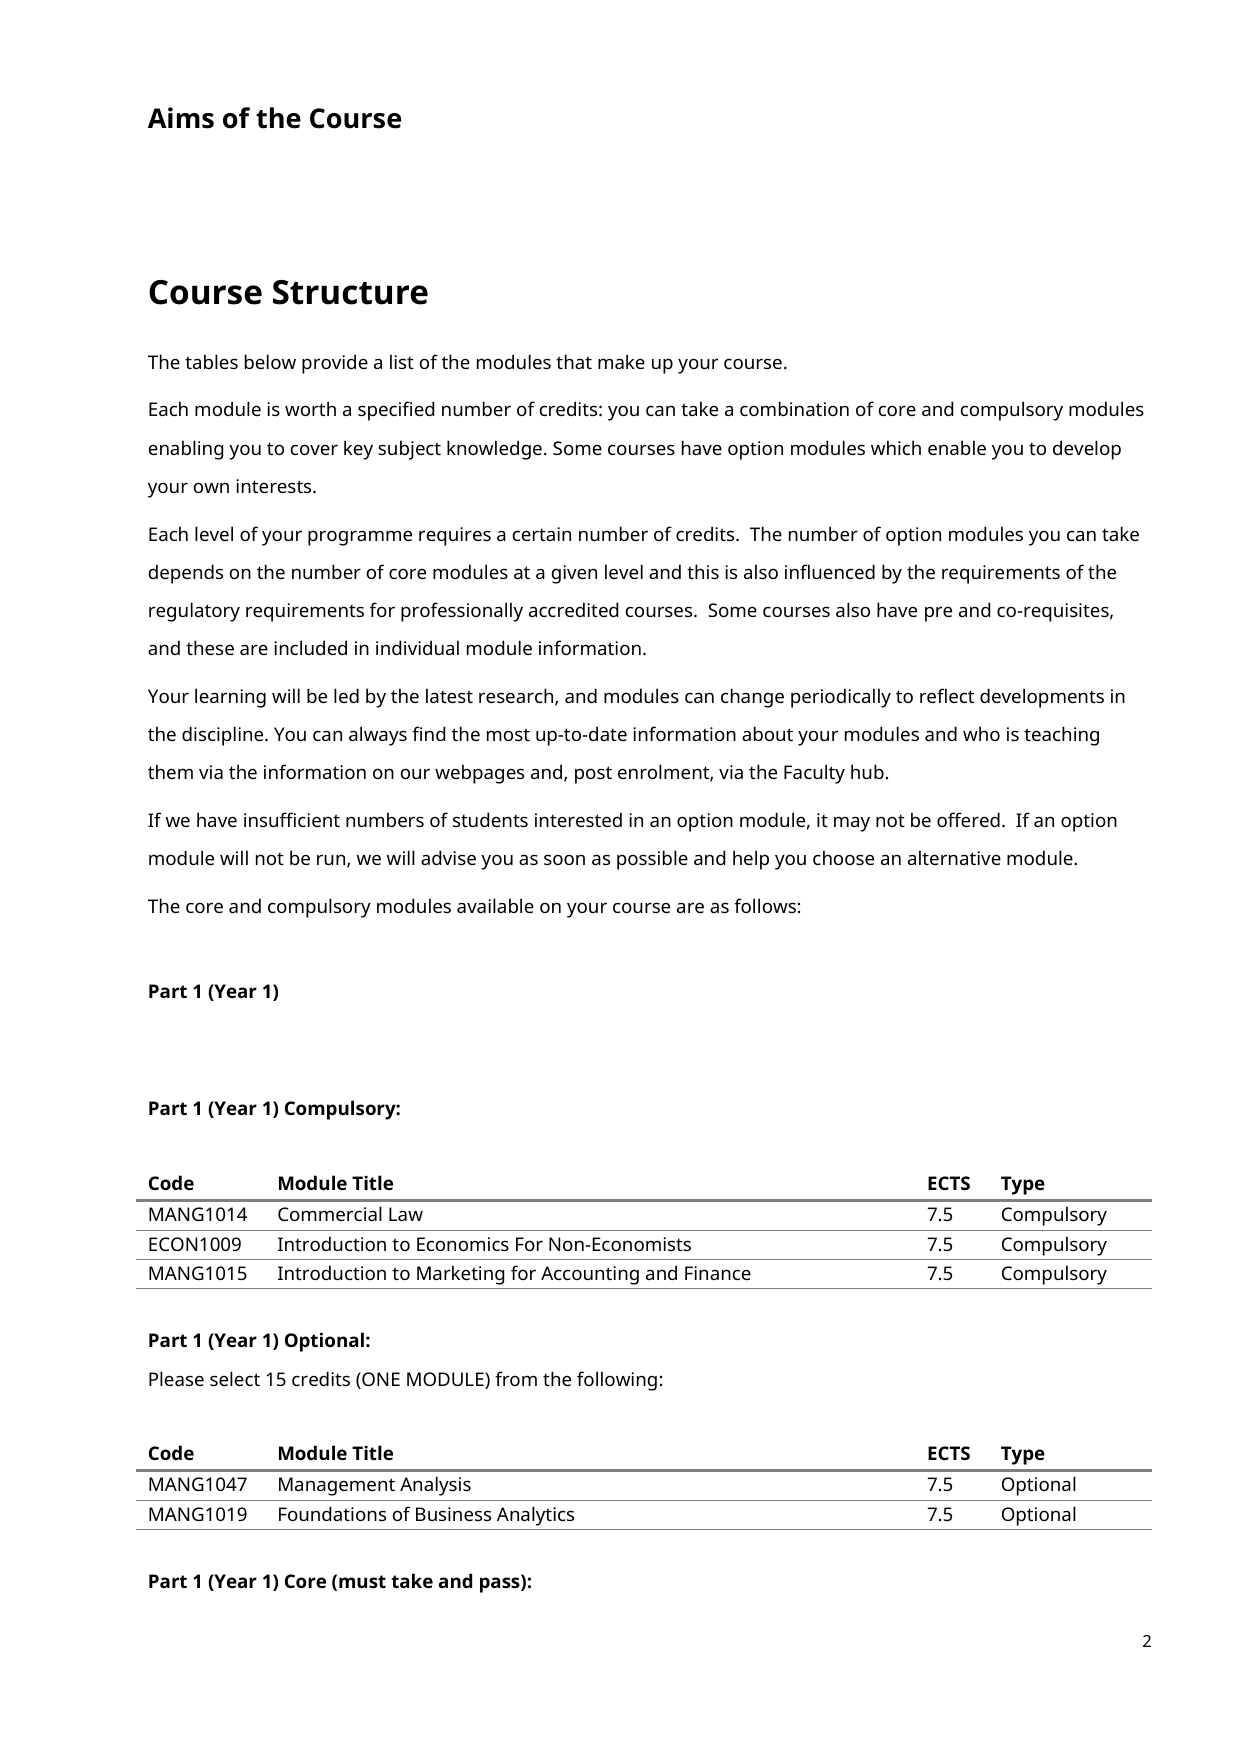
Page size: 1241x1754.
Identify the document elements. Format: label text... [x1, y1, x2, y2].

table_cell Module Title [266, 1170, 916, 1198]
table_cell Part 1 (Year 1) Optional: Please select 15 credits (ONE MODULE) from the following: [136, 1289, 1152, 1440]
text Your learning will be led by the latest research, and modules can change periodically to reflect developments in the discipline. You can always find the most up-to-date information about your modules and who is teaching them via the information on our webpages and, post enrolment, via the Faculty hub. [148, 683, 1152, 785]
table_cell MANG1014 [136, 1202, 266, 1230]
table_cell Part 1 (Year 1) Compulsory: [136, 1058, 1152, 1170]
text If we have insufficient numbers of students interested in an option module, it may not be offered. If an option module will not be run, we will advise you as soon as possible and help you choose an alternative module. [148, 807, 1152, 871]
table_cell 7.5 [916, 1260, 989, 1288]
table_cell Code [136, 1170, 266, 1198]
table_cell Type [989, 1440, 1152, 1468]
text Each level of your programme requires a certain number of credits. The number of option modules you can take depends on the number of core modules at a given level and this is also influenced by the requirements of the regulatory requirements for professionally accredited courses. Some courses also have pre and co-requisites, and these are included in individual module information. [148, 521, 1152, 661]
table_cell ECTS [916, 1170, 989, 1198]
table_cell Commercial Law [266, 1202, 916, 1230]
table_cell 7.5 [916, 1472, 989, 1500]
table_cell Introduction to Marketing for Accounting and Finance [266, 1260, 916, 1288]
subtitle Course Structure [148, 268, 1152, 314]
table_cell MANG1047 [136, 1472, 266, 1500]
table_cell Code [136, 1440, 266, 1468]
table_cell Type [989, 1170, 1152, 1198]
text The core and compulsory modules available on your course are as follows: [148, 893, 1152, 918]
table_cell Module Title [266, 1440, 916, 1468]
table_cell Optional [989, 1472, 1152, 1500]
table_cell Compulsory [989, 1260, 1152, 1288]
table_cell Optional [989, 1501, 1152, 1529]
table_cell 7.5 [916, 1202, 989, 1230]
table_cell 7.5 [916, 1501, 989, 1529]
table_cell Management Analysis [266, 1472, 916, 1500]
table_cell Foundations of Business Analytics [266, 1501, 916, 1529]
table_cell 7.5 [916, 1231, 989, 1259]
table_cell MANG1019 [136, 1501, 266, 1529]
subtitle Aims of the Course [148, 99, 1152, 136]
table_cell Part 1 (Year 1) Core (must take and pass): [136, 1530, 1152, 1605]
table_cell MANG1015 [136, 1260, 266, 1288]
table_cell Compulsory [989, 1231, 1152, 1259]
table_cell ECON1009 [136, 1231, 266, 1259]
table_header Part 1 (Year 1) [136, 941, 1152, 1057]
text Each module is worth a specified number of credits: you can take a combination of core and compulsory modules enabling you to cover key subject knowledge. Some courses have option modules which enable you to develop your own interests. [148, 397, 1152, 499]
table_cell Introduction to Economics For Non-Economists [266, 1231, 916, 1259]
table_cell Compulsory [989, 1202, 1152, 1230]
table_cell ECTS [916, 1440, 989, 1468]
text The tables below provide a list of the modules that make up your course. [148, 349, 1152, 375]
